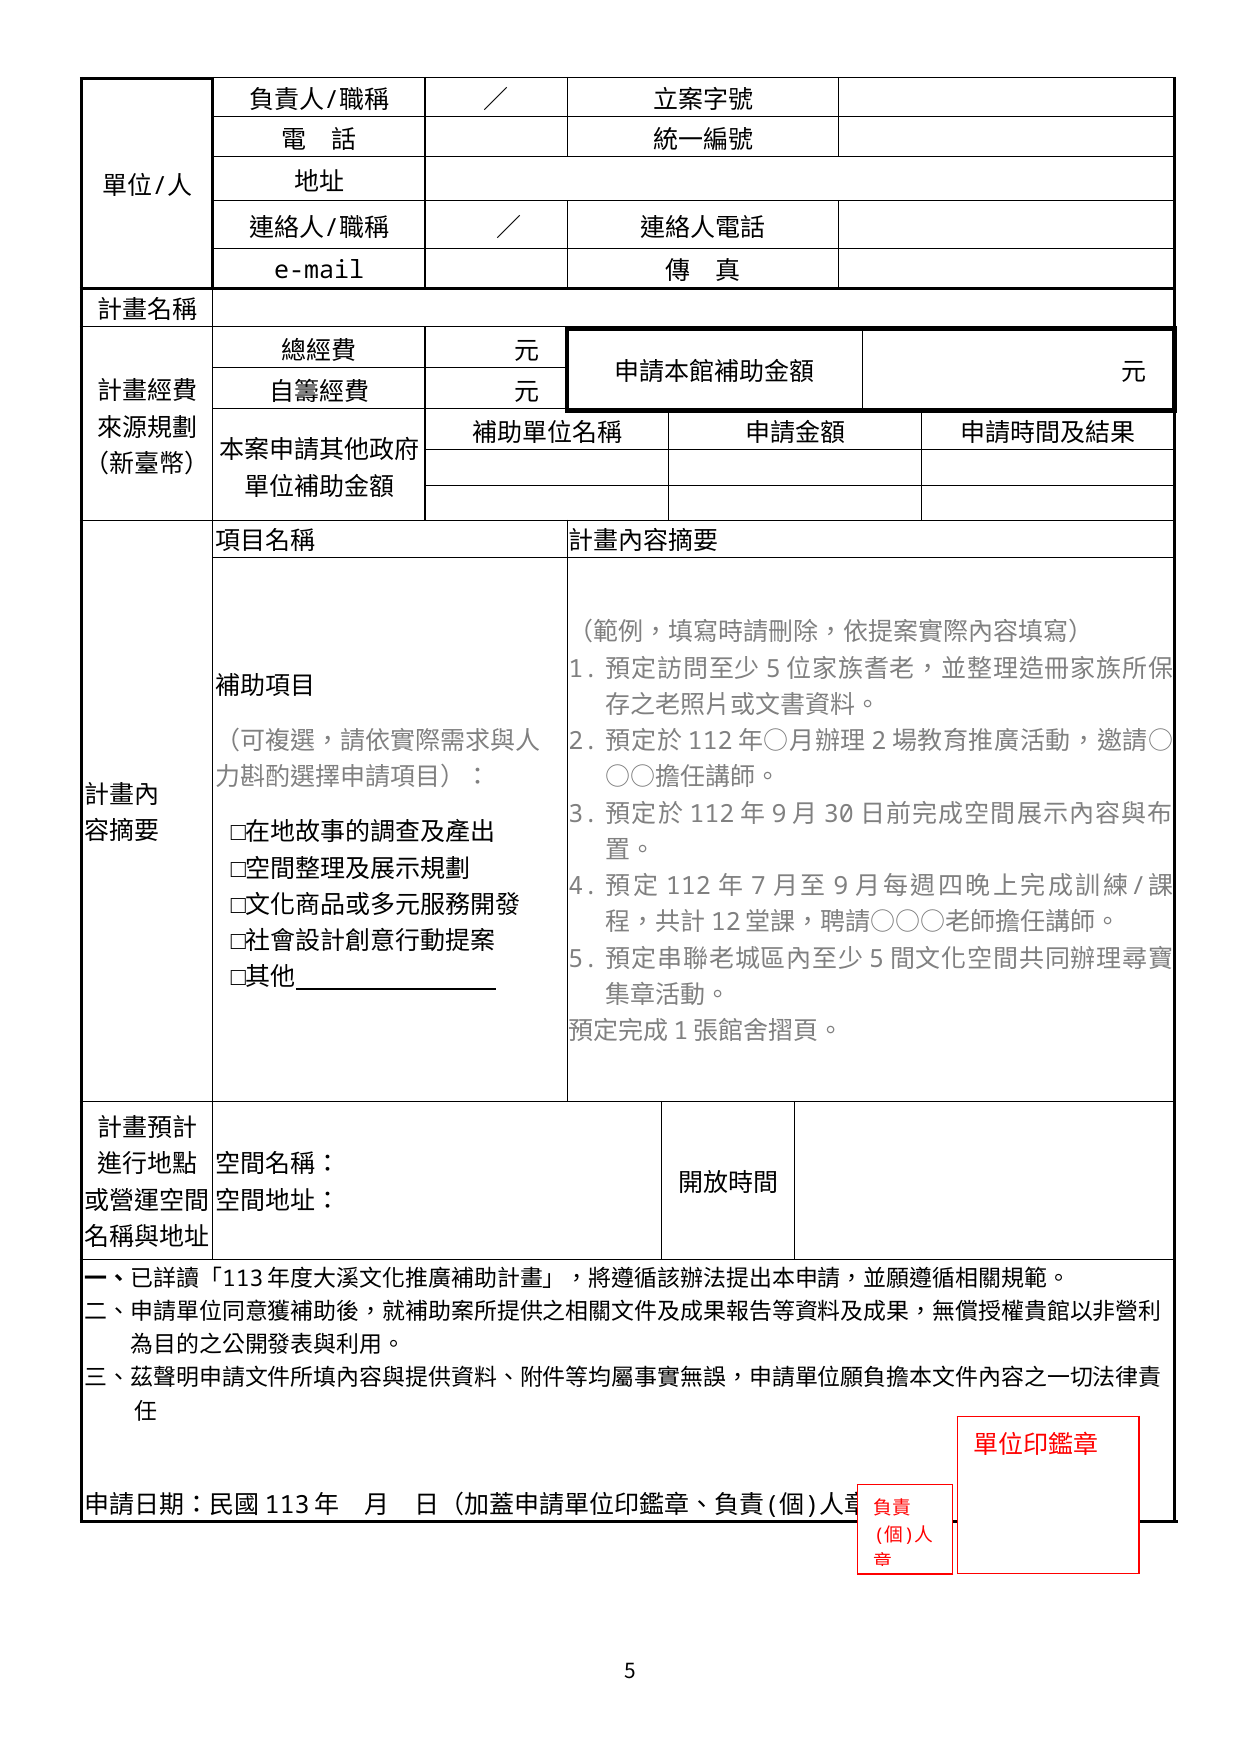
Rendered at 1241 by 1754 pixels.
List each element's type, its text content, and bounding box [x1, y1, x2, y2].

table_cell [839, 117, 1173, 156]
table_cell 單位/人 [83, 80, 211, 287]
table_cell [795, 1102, 1173, 1258]
table_cell 計畫名稱 [83, 290, 212, 326]
table_cell 一、已詳讀「113年度大溪文化推廣補助計畫」，將遵循該辦法提出本申請，並願遵循相關規範。 二、申請單位同意獲補助後，就補助案所提供之相關文件及成果報告等資料及成果，無償授權貴館以非營利為目的之公開發表與利用。 三、茲聲明申請文件所填內容與提供資料、附件等均屬事實無誤，申請單位願負擔本文件內容之一切法律責任 申請日期：民國113年 月 日（加蓋申請單位印鑑章、負責(個)人章） [83, 1260, 1173, 1519]
table_cell 一、已詳讀「113年度大溪文化推廣補助計畫」，將遵循該辦法提出本申請，並願遵循相關規範。 二、申請單位同意獲補助後，就補助案所提供之相關文件及成果報告等資料及成果，無償授權貴館以非營利為目的之公開發表與利用。 三、茲聲明申請文件所填內容與提供資料、附件等均屬事實無誤，申請單位願負擔本文件內容之一切法律責任 申請日期：民國113年 月 日（加蓋申請單位印鑑章、負責(個)人章） [958, 1417, 1138, 1573]
table_cell 電 話 [214, 117, 424, 156]
table_cell 補助項目 （可複選，請依實際需求與人力斟酌選擇申請項目）： □在地故事的調查及產出 □空間整理及展示規劃 □文化商品或多元服務開發 □社會設計創意行動提案 □其他 [213, 558, 567, 1101]
table_cell 元 [426, 368, 565, 408]
table_cell 統一編號 [568, 117, 838, 156]
table_cell 傳 真 [568, 249, 838, 287]
table_cell 本案申請其他政府單位補助金額 [213, 409, 424, 519]
table_cell 一、已詳讀「113年度大溪文化推廣補助計畫」，將遵循該辦法提出本申請，並願遵循相關規範。 二、申請單位同意獲補助後，就補助案所提供之相關文件及成果報告等資料及成果，無償授權貴館以非營利為目的之公開發表與利用。 三、茲聲明申請文件所填內容與提供資料、附件等均屬事實無誤，申請單位願負擔本文件內容之一切法律責任 申請日期：民國113年 月 日（加蓋申請單位印鑑章、負責(個)人章） [858, 1485, 952, 1573]
table_cell [922, 486, 1173, 519]
table_cell [426, 249, 567, 287]
table_cell 計畫內 容摘要 [83, 521, 212, 1101]
table_cell 自籌經費 [213, 368, 424, 408]
table_cell [839, 249, 1173, 287]
table_cell ／ [426, 78, 567, 116]
table_cell ／ [426, 201, 567, 247]
table_cell [426, 450, 668, 484]
table_cell 立案字號 [568, 78, 838, 116]
table_cell [426, 117, 567, 156]
table_cell [669, 486, 921, 519]
table_cell 連絡人電話 [568, 201, 838, 247]
table_cell （範例，填寫時請刪除，依提案實際內容填寫） 預定訪問至少5位家族耆老，並整理造冊家族所保存之老照片或文書資料。 預定於112年○月辦理2場教育推廣活動，邀請○○○擔任講師。 預定於112年9月30日前完成空間展示內容與布置。 預定112年7月至9月每週四晚上完成訓練/課程，共計12堂課，聘請○○○老師擔任講師。 預定串聯老城區內至少5間文化空間共同辦理尋寶集章活動。 預定完成1張館舍摺頁。 [568, 558, 1173, 1101]
table_cell [669, 450, 921, 484]
table_cell [213, 290, 1173, 326]
table_cell 元 [863, 331, 1172, 408]
table_cell [426, 157, 1173, 200]
table_cell 元 [426, 327, 565, 367]
table_cell e-mail [214, 249, 424, 287]
table_cell 申請本館補助金額 [569, 331, 862, 408]
table_cell 補助單位名稱 [426, 409, 668, 449]
table_cell [922, 450, 1173, 484]
table_cell [426, 486, 668, 519]
table_cell 申請金額 [669, 413, 921, 449]
table_cell 項目名稱 [213, 521, 567, 557]
table_cell 計畫經費 來源規劃 （新臺幣） [83, 327, 212, 519]
table_cell 計畫預計 進行地點 或營運空間 名稱與地址 [83, 1102, 212, 1258]
table_cell 計畫內容摘要 [568, 521, 1173, 557]
table_cell 空間名稱： 空間地址： [213, 1102, 661, 1258]
table_cell 連絡人/職稱 [214, 201, 424, 247]
table_cell 申請時間及結果 [922, 413, 1173, 449]
table_cell [839, 201, 1173, 247]
table_cell 負責人/職稱 [214, 78, 424, 116]
table_cell 總經費 [213, 327, 424, 367]
table_cell [839, 78, 1173, 116]
table_cell 開放時間 [662, 1102, 794, 1258]
table_cell 地址 [214, 157, 424, 200]
